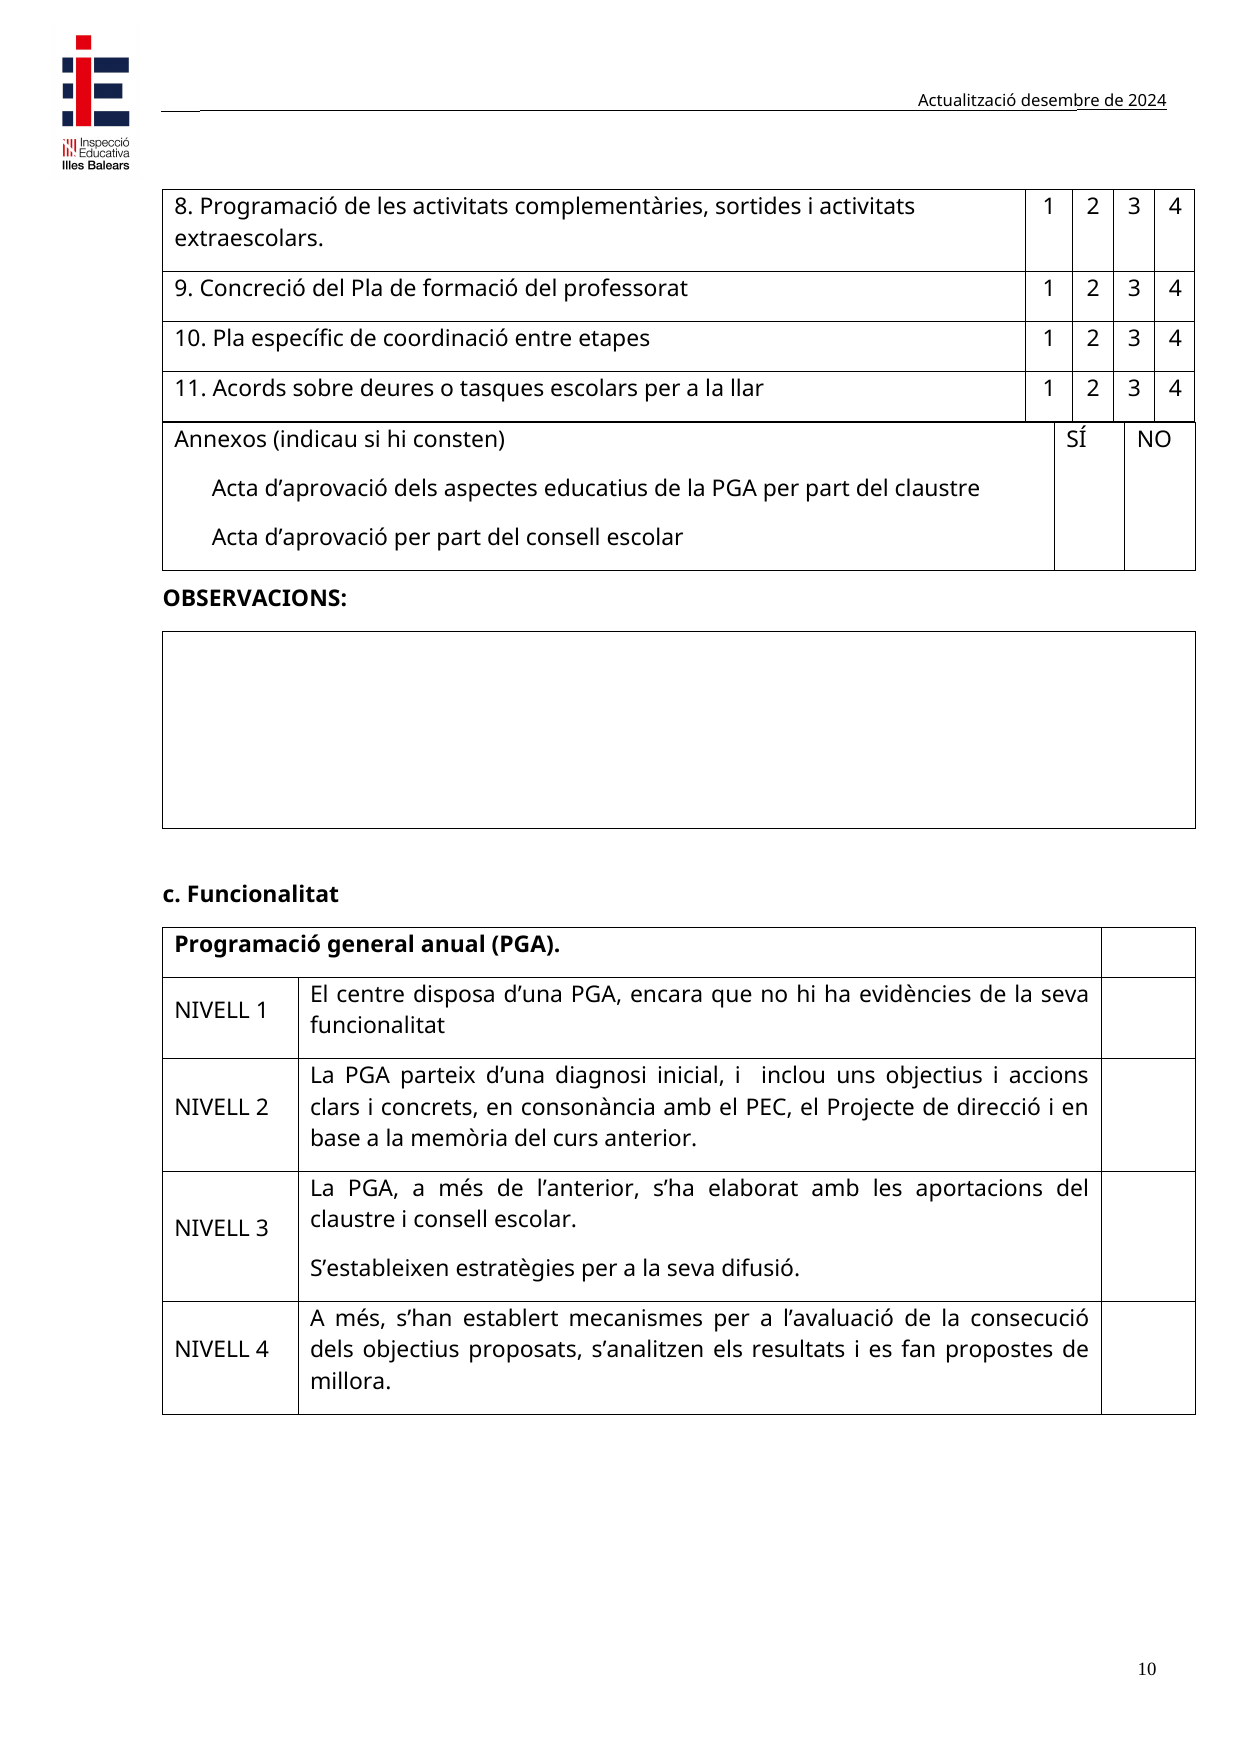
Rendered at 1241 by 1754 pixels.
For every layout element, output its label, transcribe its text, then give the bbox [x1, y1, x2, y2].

table_cell 4 [1155, 372, 1194, 421]
table_cell 3 [1114, 272, 1154, 321]
table_cell 3 [1114, 190, 1154, 271]
table_cell 4 [1155, 322, 1194, 371]
table_header Programació general anual (PGA). [163, 928, 1101, 977]
table_cell 1 [1026, 322, 1072, 371]
table_cell NIVELL 3 [163, 1172, 298, 1301]
text OBSERVACIONS: [162, 582, 1166, 613]
table_cell 4 [1155, 190, 1194, 271]
table_cell La PGA parteix d’una diagnosi inicial, i inclou uns objectius i accions clars i concrets, en consonància amb el PEC, el Projecte de direcció i en base a la memòria del curs anterior. [299, 1059, 1101, 1171]
table_header NO [1125, 423, 1195, 569]
table_cell 8. Programació de les activitats complementàries, sortides i activitats extraescolars. [163, 190, 1025, 271]
table_cell 11. Acords sobre deures o tasques escolars per a la llar [163, 372, 1025, 421]
table_cell A més, s’han establert mecanismes per a l’avaluació de la consecució dels objectius proposats, s’analitzen els resultats i es fan propostes de millora. [299, 1302, 1101, 1413]
text c. Funcionalitat [162, 878, 1166, 909]
table_cell [1102, 1302, 1195, 1413]
table_header SÍ [1055, 423, 1124, 569]
table_cell [1102, 1172, 1195, 1301]
table_cell 4 [1155, 272, 1194, 321]
table_cell NIVELL 1 [163, 978, 298, 1058]
table_header Annexos (indicau si hi consten) Acta d’aprovació dels aspectes educatius de la PGA per part del claustre Acta d’aprovació per part del consell escolar [163, 423, 1054, 569]
table_cell 3 [1114, 372, 1154, 421]
table_cell [1102, 978, 1195, 1058]
table_cell 1 [1026, 372, 1072, 421]
picture [50, 24, 143, 181]
table_cell [1102, 1059, 1195, 1171]
table_cell 2 [1073, 322, 1113, 371]
table_cell La PGA, a més de l’anterior, s’ha elaborat amb les aportacions del claustre i consell escolar. S’estableixen estratègies per a la seva difusió. [299, 1172, 1101, 1301]
table_cell NIVELL 4 [163, 1302, 298, 1413]
table_cell 2 [1073, 190, 1113, 271]
table_cell NIVELL 2 [163, 1059, 298, 1171]
table_cell 1 [1026, 190, 1072, 271]
table_cell 2 [1073, 272, 1113, 321]
table_cell 3 [1114, 322, 1154, 371]
table_cell El centre disposa d’una PGA, encara que no hi ha evidències de la seva funcionalitat [299, 978, 1101, 1058]
table_cell 2 [1073, 372, 1113, 421]
table_cell 1 [1026, 272, 1072, 321]
table_header [163, 632, 1195, 828]
table_cell 10. Pla específic de coordinació entre etapes [163, 322, 1025, 371]
table_cell 9. Concreció del Pla de formació del professorat [163, 272, 1025, 321]
table_header [1102, 928, 1195, 977]
